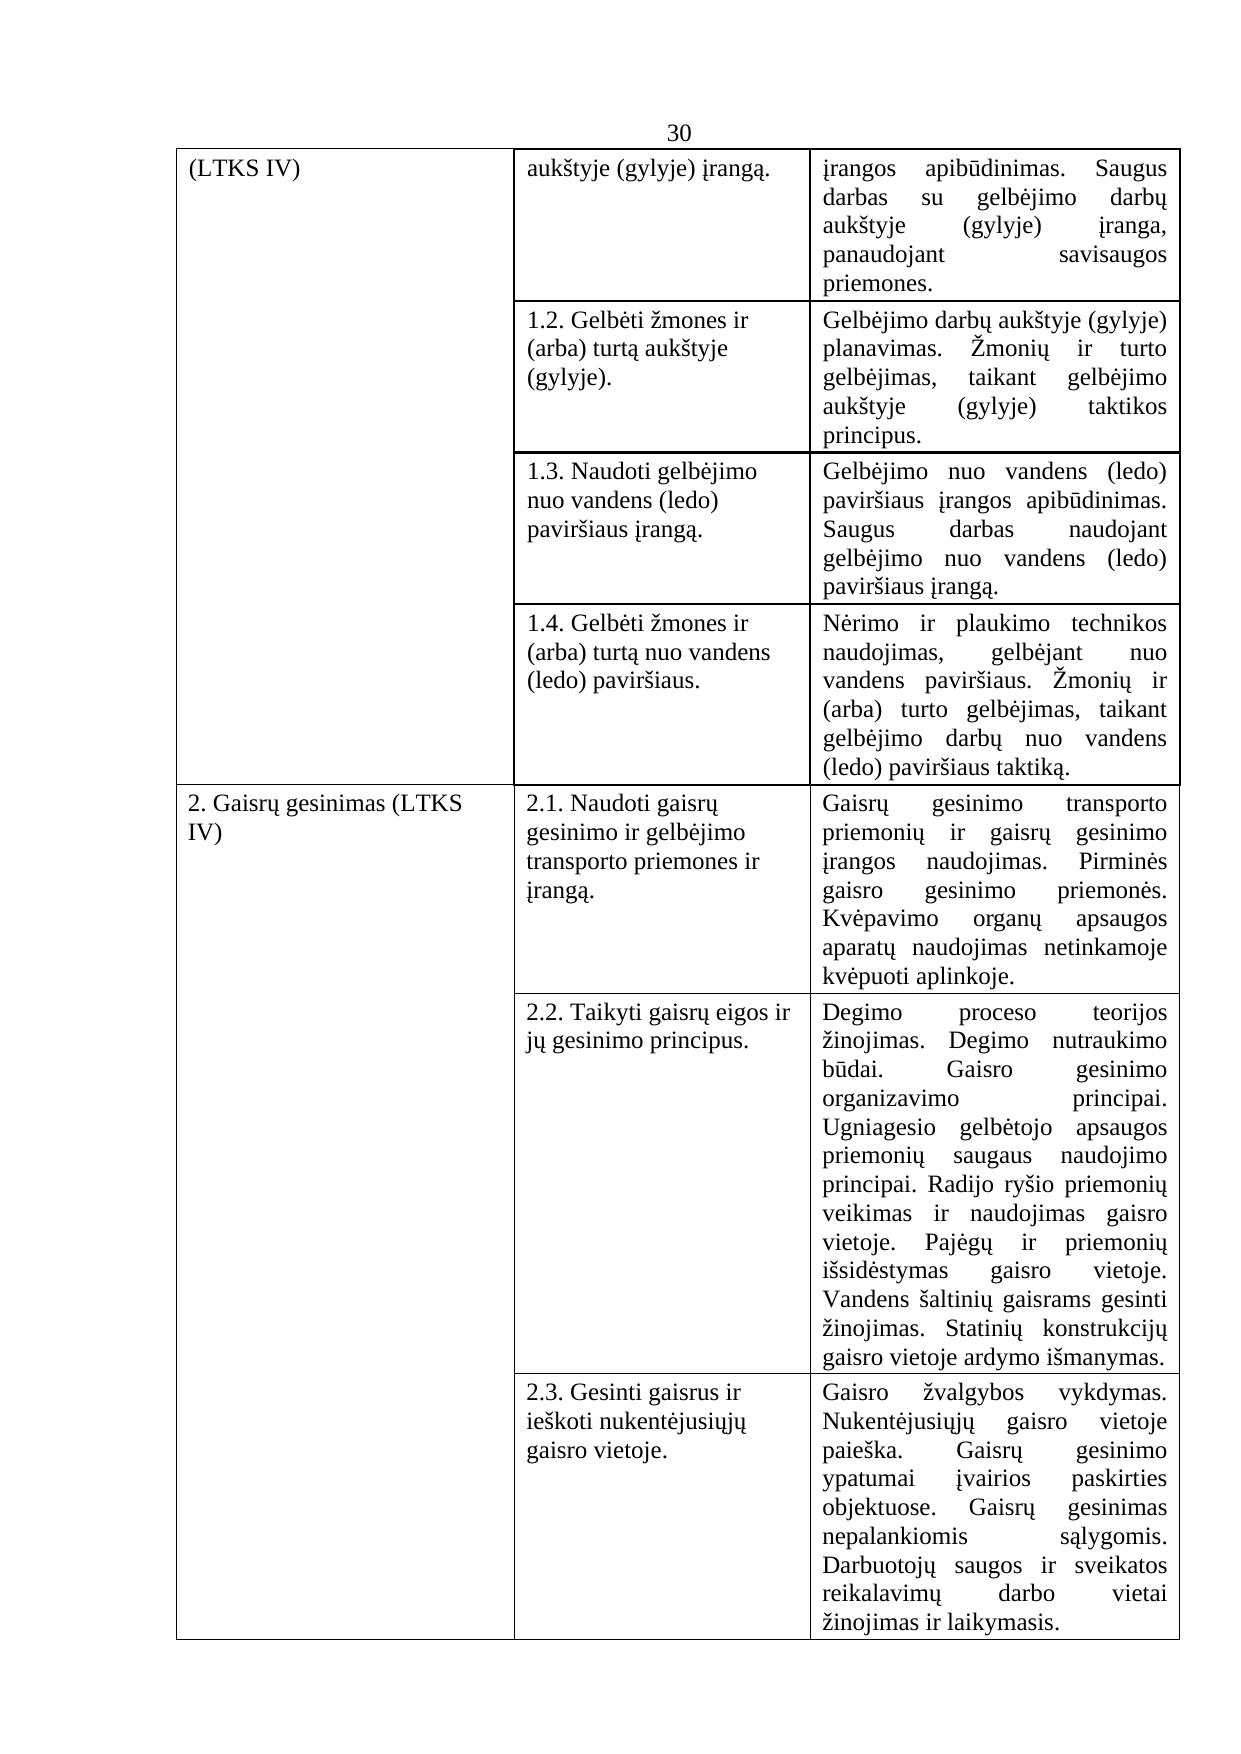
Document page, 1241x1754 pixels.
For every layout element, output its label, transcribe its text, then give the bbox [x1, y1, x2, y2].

table_cell įrangos apibūdinimas. Saugus darbas su gelbėjimo darbų aukštyje (gylyje) įranga, panaudojant savisaugos priemones. [811, 150, 1179, 300]
table_cell Gaisro žvalgybos vykdymas. Nukentėjusiųjų gaisro vietoje paieška. Gaisrų gesinimo ypatumai įvairios paskirties objektuose. Gaisrų gesinimas nepalankiomis sąlygomis. Darbuotojų saugos ir sveikatos reikalavimų darbo vietai žinojimas ir laikymasis. [811, 1374, 1179, 1639]
table_cell aukštyje (gylyje) įrangą. [515, 150, 809, 300]
table_cell 2.2. Taikyti gaisrų eigos ir jų gesinimo principus. [515, 994, 810, 1373]
table_cell Gelbėjimo nuo vandens (ledo) paviršiaus įrangos apibūdinimas. Saugus darbas naudojant gelbėjimo nuo vandens (ledo) paviršiaus įrangą. [811, 454, 1179, 603]
table_cell 1.4. Gelbėti žmones ir (arba) turtą nuo vandens (ledo) paviršiaus. [515, 605, 809, 783]
table_cell Gelbėjimo darbų aukštyje (gylyje) planavimas. Žmonių ir turto gelbėjimas, taikant gelbėjimo aukštyje (gylyje) taktikos principus. [811, 302, 1179, 451]
table_cell 2. Gaisrų gesinimas (LTKS IV) [177, 785, 514, 1639]
table_cell 2.3. Gesinti gaisrus ir ieškoti nukentėjusiųjų gaisro vietoje. [515, 1374, 810, 1639]
table_cell 1.2. Gelbėti žmones ir (arba) turtą aukštyje (gylyje). [515, 302, 809, 451]
table_cell Gaisrų gesinimo transporto priemonių ir gaisrų gesinimo įrangos naudojimas. Pirminės gaisro gesinimo priemonės. Kvėpavimo organų apsaugos aparatų naudojimas netinkamoje kvėpuoti aplinkoje. [811, 786, 1179, 993]
table_cell 1.3. Naudoti gelbėjimo nuo vandens (ledo) paviršiaus įrangą. [515, 454, 809, 603]
table_cell (LTKS IV) [177, 149, 513, 783]
table_cell Nėrimo ir plaukimo technikos naudojimas, gelbėjant nuo vandens paviršiaus. Žmonių ir (arba) turto gelbėjimas, taikant gelbėjimo darbų nuo vandens (ledo) paviršiaus taktiką. [811, 605, 1179, 783]
table_cell 2.1. Naudoti gaisrų gesinimo ir gelbėjimo transporto priemones ir įrangą. [515, 786, 810, 993]
table_cell Degimo proceso teorijos žinojimas. Degimo nutraukimo būdai. Gaisro gesinimo organizavimo principai. Ugniagesio gelbėtojo apsaugos priemonių saugaus naudojimo principai. Radijo ryšio priemonių veikimas ir naudojimas gaisro vietoje. Pajėgų ir priemonių išsidėstymas gaisro vietoje. Vandens šaltinių gaisrams gesinti žinojimas. Statinių konstrukcijų gaisro vietoje ardymo išmanymas. [811, 994, 1179, 1373]
